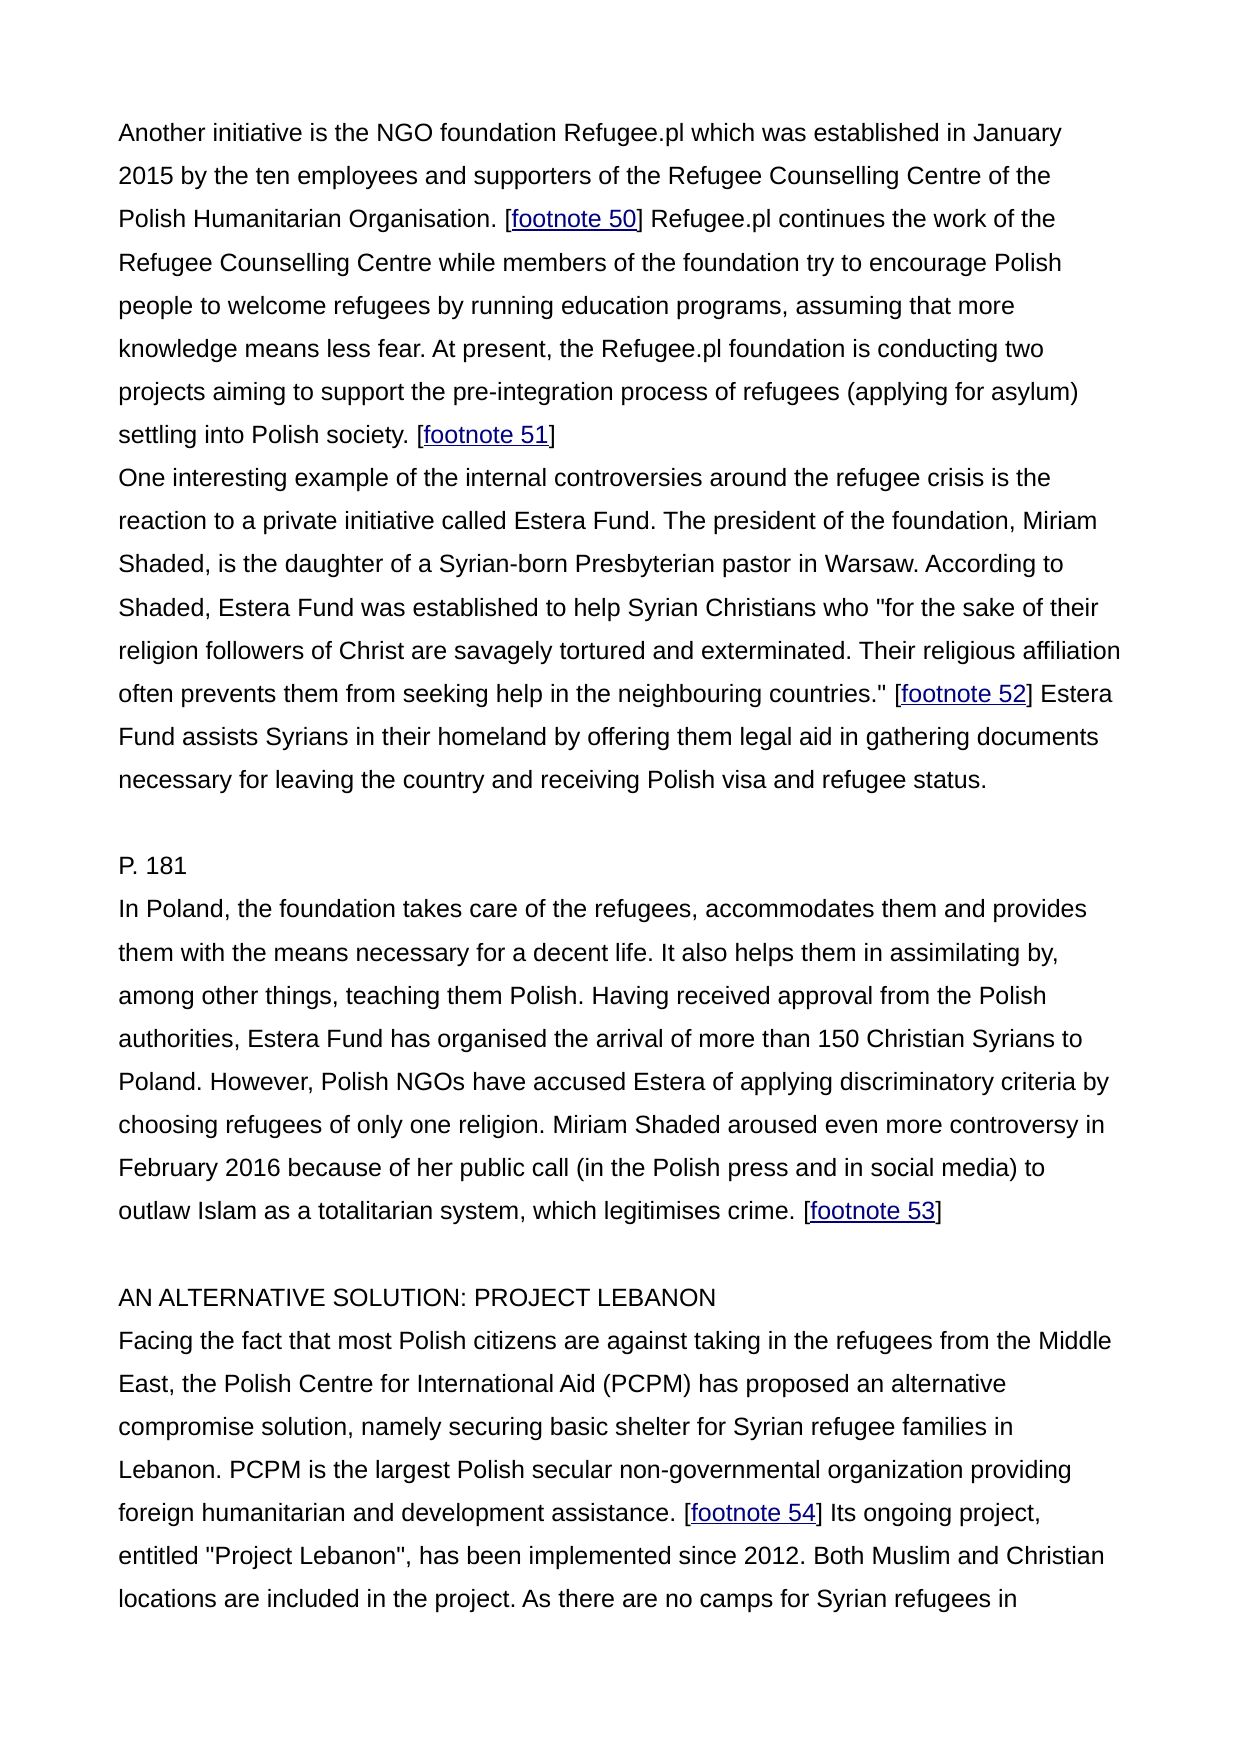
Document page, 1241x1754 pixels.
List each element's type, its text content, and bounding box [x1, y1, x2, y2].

text In Poland, the foundation takes care of the refugees, accommodates them and provides them with the means necessary for a decent life. It also helps them in assimilating by, among other things, teaching them Polish. Having received approval from the Polish authorities, Estera Fund has organised the arrival of more than 150 Christian Syrians to Poland. However, Polish NGOs have accused Estera of applying discriminatory criteria by choosing refugees of only one religion. Miriam Shaded aroused even more controversy in February 2016 because of her public call (in the Polish press and in social media) to outlaw Islam as a totalitarian system, which legitimises crime. [footnote 53] [118, 894, 1122, 1225]
text Another initiative is the NGO foundation Refugee.pl which was established in January 2015 by the ten employees and supporters of the Refugee Counselling Centre of the Polish Humanitarian Organisation. [footnote 50] Refugee.pl continues the work of the Refugee Counselling Centre while members of the foundation try to encourage Polish people to welcome refugees by running education programs, assuming that more knowledge means less fear. At present, the Refugee.pl foundation is conducting two projects aiming to support the pre-integration process of refugees (applying for asylum) settling into Polish society. [footnote 51] [118, 118, 1122, 449]
text Facing the fact that most Polish citizens are against taking in the refugees from the Middle East, the Polish Centre for International Aid (PCPM) has proposed an alternative compromise solution, namely securing basic shelter for Syrian refugee families in Lebanon. PCPM is the largest Polish secular non-governmental organization providing foreign humanitarian and development assistance. [footnote 54] Its ongoing project, entitled "Project Lebanon", has been implemented since 2012. Both Muslim and Christian locations are included in the project. As there are no camps for Syrian refugees in [118, 1326, 1122, 1613]
text One interesting example of the internal controversies around the refugee crisis is the reaction to a private initiative called Estera Fund. The president of the foundation, Miriam Shaded, is the daughter of a Syrian-born Presbyterian pastor in Warsaw. According to Shaded, Estera Fund was established to help Syrian Christians who "for the sake of their religion followers of Christ are savagely tortured and exterminated. Their religious affiliation often prevents them from seeking help in the neighbouring countries." [footnote 52] Estera Fund assists Syrians in their homeland by offering them legal aid in gathering documents necessary for leaving the country and receiving Polish visa and refugee status. [118, 463, 1122, 794]
subtitle AN ALTERNATIVE SOLUTION: PROJECT LEBANON [118, 1282, 1122, 1311]
text P. 181 [118, 851, 1122, 880]
